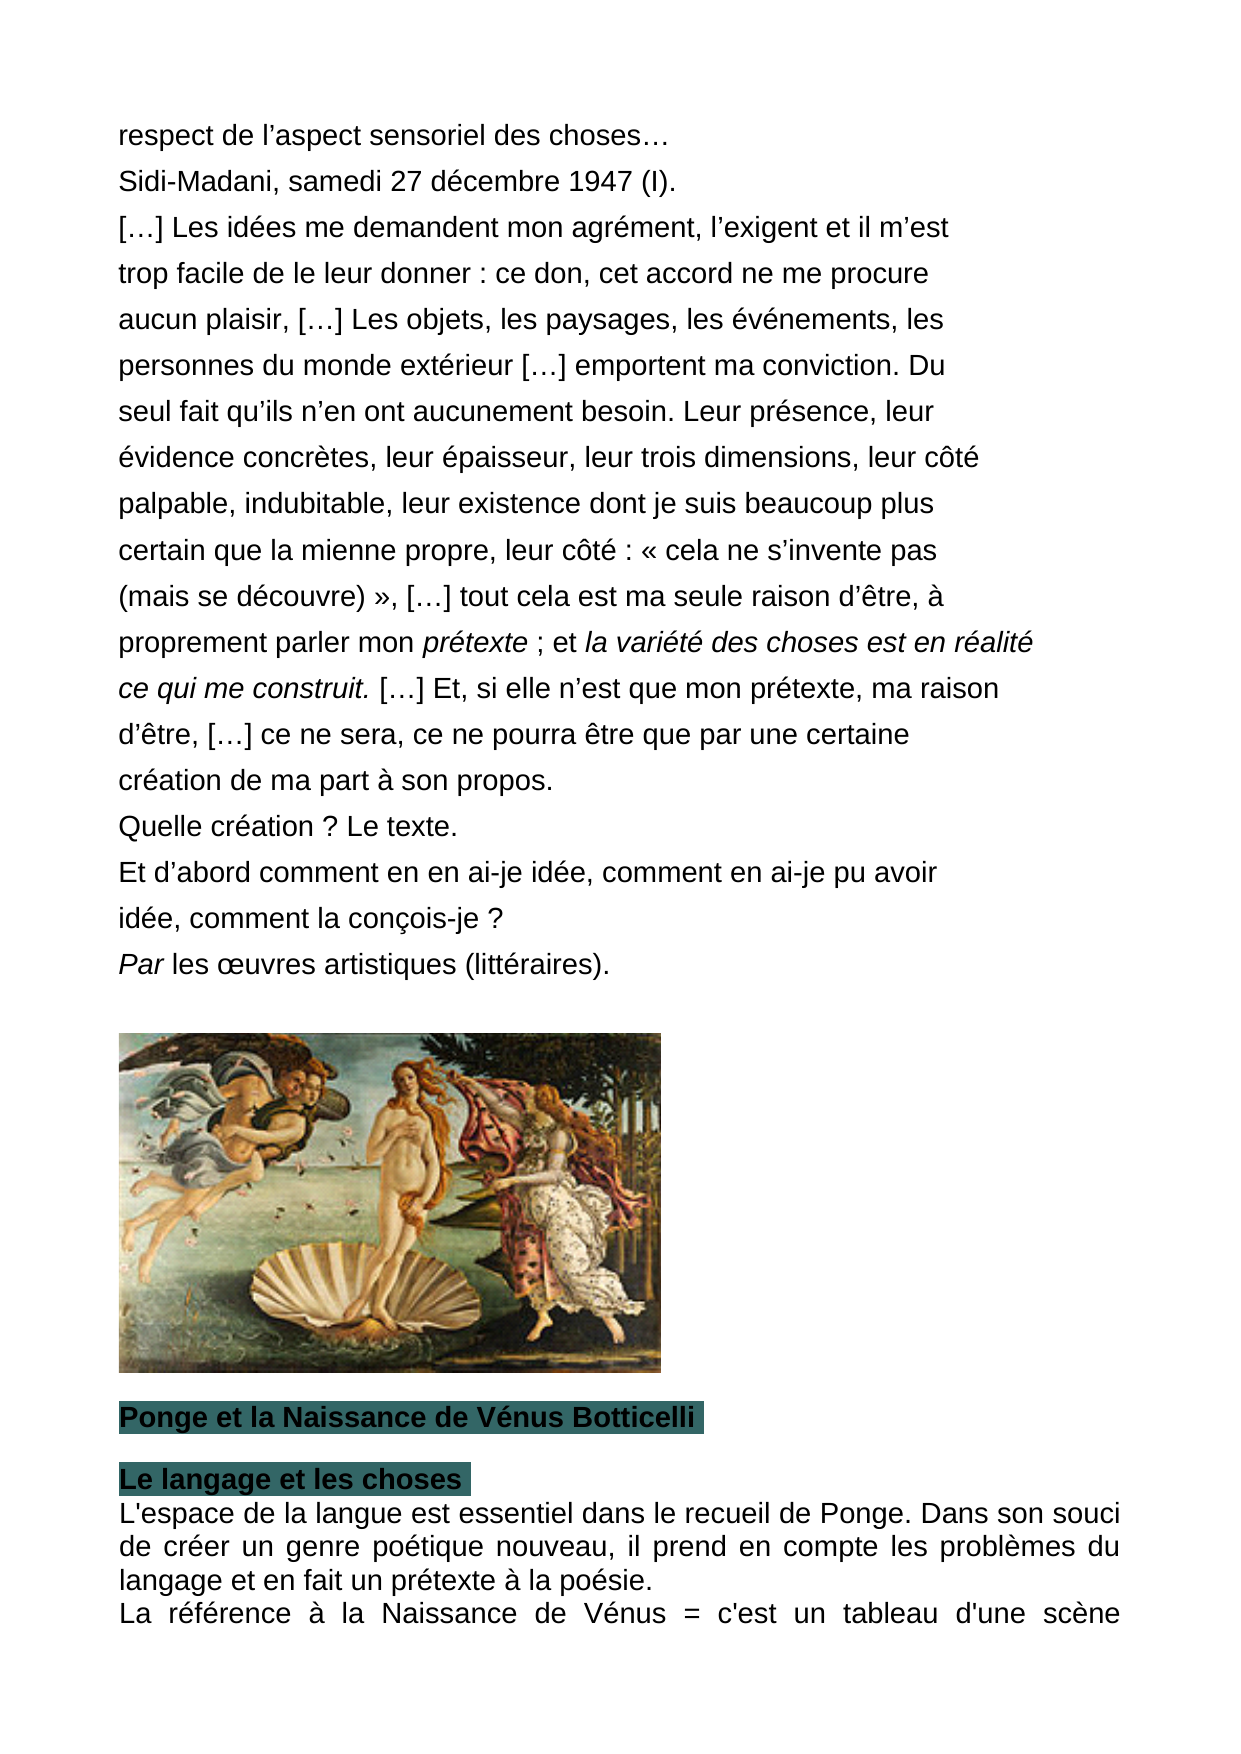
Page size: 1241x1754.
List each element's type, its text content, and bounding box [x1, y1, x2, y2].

text Et d’abord comment en en ai-je idée, comment en ai-je pu avoir [118, 855, 1122, 888]
text évidence concrètes, leur épaisseur, leur trois dimensions, leur côté [118, 440, 1122, 474]
text proprement parler mon prétexte ; et la variété des choses est en réalité [118, 624, 1122, 658]
text palpable, indubitable, leur existence dont je suis beaucoup plus [118, 486, 1122, 520]
text certain que la mienne propre, leur côté : « cela ne s’invente pas [118, 532, 1122, 566]
text Par les œuvres artistiques (littéraires). [118, 947, 1122, 980]
text Le langage et les choses [119, 1462, 1122, 1496]
text personnes du monde extérieur […] emportent ma conviction. Du [118, 348, 1122, 382]
text Ponge et la Naissance de Vénus Botticelli [119, 1401, 1122, 1434]
text respect de l’aspect sensoriel des choses… [118, 118, 1122, 152]
text seul fait qu’ils n’en ont aucunement besoin. Leur présence, leur [118, 394, 1122, 428]
text trop facile de le leur donner : ce don, cet accord ne me procure [118, 256, 1122, 290]
text ce qui me construit. […] Et, si elle n’est que mon prétexte, ma raison [118, 671, 1122, 704]
text création de ma part à son propos. [118, 763, 1122, 796]
text Sidi-Madani, samedi 27 décembre 1947 (I). [118, 164, 1122, 198]
text aucun plaisir, […] Les objets, les paysages, les événements, les [118, 302, 1122, 336]
text d’être, […] ce ne sera, ce ne pourra être que par une certaine [118, 717, 1122, 750]
text L'espace de la langue est essentiel dans le recueil de Ponge. Dans son souci de créer un genre poétique nouveau, il prend en compte les problèmes du langage et en fait un prétexte à la poésie. [119, 1496, 1122, 1596]
text […] Les idées me demandent mon agrément, l’exigent et il m’est [118, 210, 1122, 244]
text (mais se découvre) », […] tout cela est ma seule raison d’être, à [118, 578, 1122, 612]
text idée, comment la conçois-je ? [118, 901, 1122, 934]
text Quelle création ? Le texte. [118, 809, 1122, 842]
text La référence à la Naissance de Vénus = c'est un tableau d'une scène [119, 1596, 1122, 1630]
